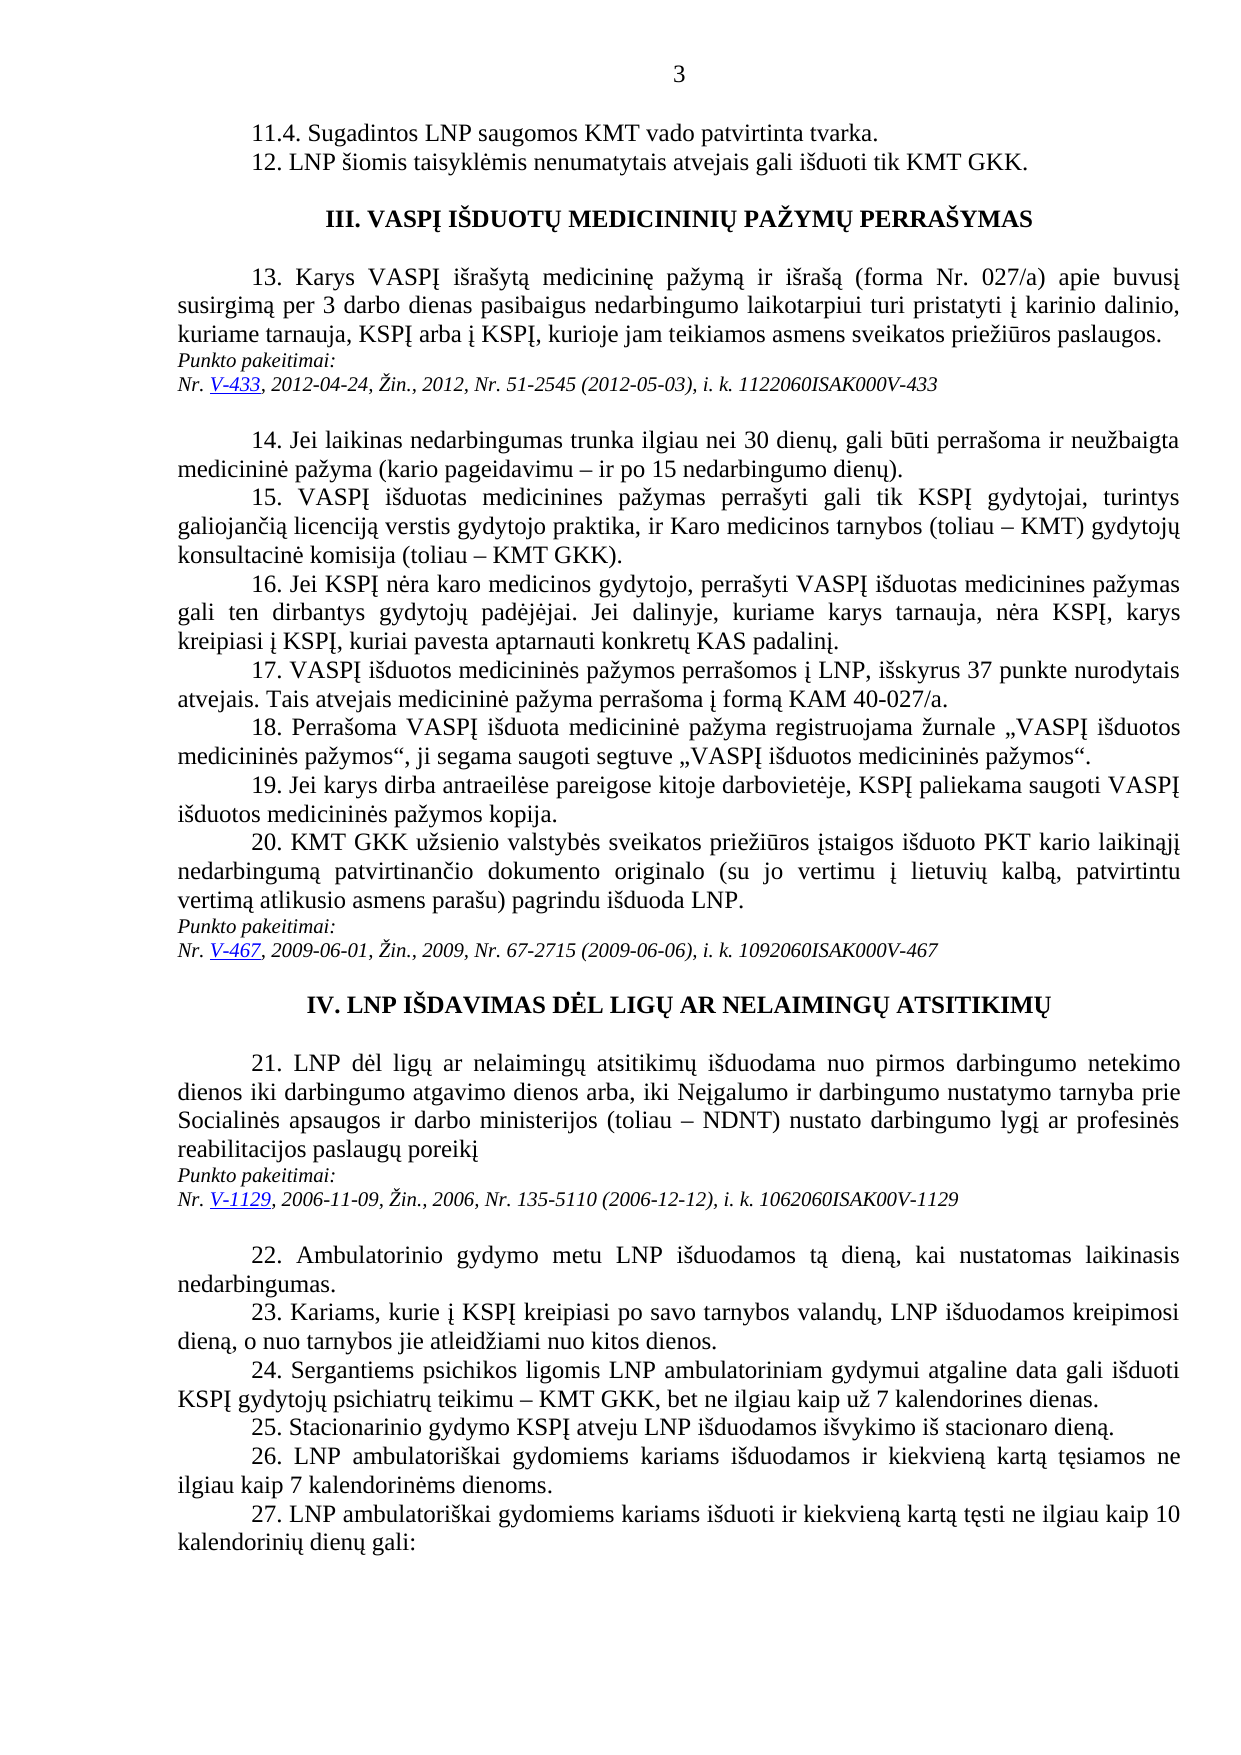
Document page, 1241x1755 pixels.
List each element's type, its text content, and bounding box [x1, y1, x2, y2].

text 20. KMT GKK užsienio valstybės sveikatos priežiūros įstaigos išduoto PKT kario laikinąjį nedarbingumą patvirtinančio dokumento originalo (su jo vertimu į lietuvių kalbą, patvirtintu vertimą atlikusio asmens parašu) pagrindu išduoda LNP. [177, 827, 1181, 914]
text Nr. V-433, 2012-04-24, Žin., 2012, Nr. 51-2545 (2012-05-03), i. k. 1122060ISAK000V-433 [177, 372, 1181, 396]
text Punkto pakeitimai: [177, 914, 1181, 938]
text IV. LNP IŠDAVIMAS DĖL LIGŲ AR NELAIMINGŲ ATSITIKIMŲ [177, 991, 1181, 1019]
text 26. LNP ambulatoriškai gydomiems kariams išduodamos ir kiekvieną kartą tęsiamos ne ilgiau kaip 7 kalendorinėms dienoms. [177, 1441, 1181, 1499]
text 23. Kariams, kurie į KSPĮ kreipiasi po savo tarnybos valandų, LNP išduodamos kreipimosi dieną, o nuo tarnybos jie atleidžiami nuo kitos dienos. [177, 1297, 1181, 1355]
text 14. Jei laikinas nedarbingumas trunka ilgiau nei 30 dienų, gali būti perrašoma ir neužbaigta medicininė pažyma (kario pageidavimu – ir po 15 nedarbingumo dienų). [177, 425, 1181, 482]
text Punkto pakeitimai: [177, 348, 1181, 372]
text 27. LNP ambulatoriškai gydomiems kariams išduoti ir kiekvieną kartą tęsti ne ilgiau kaip 10 kalendorinių dienų gali: [177, 1499, 1181, 1556]
text III. VASPĮ IŠDUOTŲ MEDICININIŲ PAŽYMŲ PERRAŠYMAS [177, 204, 1181, 233]
text 15. VASPĮ išduotas medicinines pažymas perrašyti gali tik KSPĮ gydytojai, turintys galiojančią licenciją verstis gydytojo praktika, ir Karo medicinos tarnybos (toliau – KMT) gydytojų konsultacinė komisija (toliau – KMT GKK). [177, 482, 1181, 569]
text 22. Ambulatorinio gydymo metu LNP išduodamos tą dieną, kai nustatomas laikinasis nedarbingumas. [177, 1240, 1181, 1297]
text 17. VASPĮ išduotos medicininės pažymos perrašomos į LNP, išskyrus 37 punkte nurodytais atvejais. Tais atvejais medicininė pažyma perrašoma į formą KAM 40-027/a. [177, 655, 1181, 712]
text 21. LNP dėl ligų ar nelaimingų atsitikimų išduodama nuo pirmos darbingumo netekimo dienos iki darbingumo atgavimo dienos arba, iki Neįgalumo ir darbingumo nustatymo tarnyba prie Socialinės apsaugos ir darbo ministerijos (toliau – NDNT) nustato darbingumo lygį ar profesinės reabilitacijos paslaugų poreikį [177, 1048, 1181, 1163]
text 13. Karys VASPĮ išrašytą medicininę pažymą ir išrašą (forma Nr. 027/a) apie buvusį susirgimą per 3 darbo dienas pasibaigus nedarbingumo laikotarpiui turi pristatyti į karinio dalinio, kuriame tarnauja, KSPĮ arba į KSPĮ, kurioje jam teikiamos asmens sveikatos priežiūros paslaugos. [177, 262, 1181, 348]
text 19. Jei karys dirba antraeilėse pareigose kitoje darbovietėje, KSPĮ paliekama saugoti VASPĮ išduotos medicininės pažymos kopija. [177, 770, 1181, 827]
text 25. Stacionarinio gydymo KSPĮ atveju LNP išduodamos išvykimo iš stacionaro dieną. [177, 1412, 1181, 1441]
text 18. Perrašoma VASPĮ išduota medicininė pažyma registruojama žurnale „VASPĮ išduotos medicininės pažymos“, ji segama saugoti segtuve „VASPĮ išduotos medicininės pažymos“. [177, 712, 1181, 770]
text 16. Jei KSPĮ nėra karo medicinos gydytojo, perrašyti VASPĮ išduotas medicinines pažymas gali ten dirbantys gydytojų padėjėjai. Jei dalinyje, kuriame karys tarnauja, nėra KSPĮ, karys kreipiasi į KSPĮ, kuriai pavesta aptarnauti konkretų KAS padalinį. [177, 569, 1181, 655]
text Nr. V-467, 2009-06-01, Žin., 2009, Nr. 67-2715 (2009-06-06), i. k. 1092060ISAK000V-467 [177, 938, 1181, 962]
text 11.4. Sugadintos LNP saugomos KMT vado patvirtinta tvarka. [177, 118, 1181, 147]
text 24. Sergantiems psichikos ligomis LNP ambulatoriniam gydymui atgaline data gali išduoti KSPĮ gydytojų psichiatrų teikimu – KMT GKK, bet ne ilgiau kaip už 7 kalendorines dienas. [177, 1355, 1181, 1412]
text 12. LNP šiomis taisyklėmis nenumatytais atvejais gali išduoti tik KMT GKK. [177, 147, 1181, 176]
text Punkto pakeitimai: [177, 1163, 1181, 1187]
text Nr. V-1129, 2006-11-09, Žin., 2006, Nr. 135-5110 (2006-12-12), i. k. 1062060ISAK00V-1129 [177, 1187, 1181, 1211]
